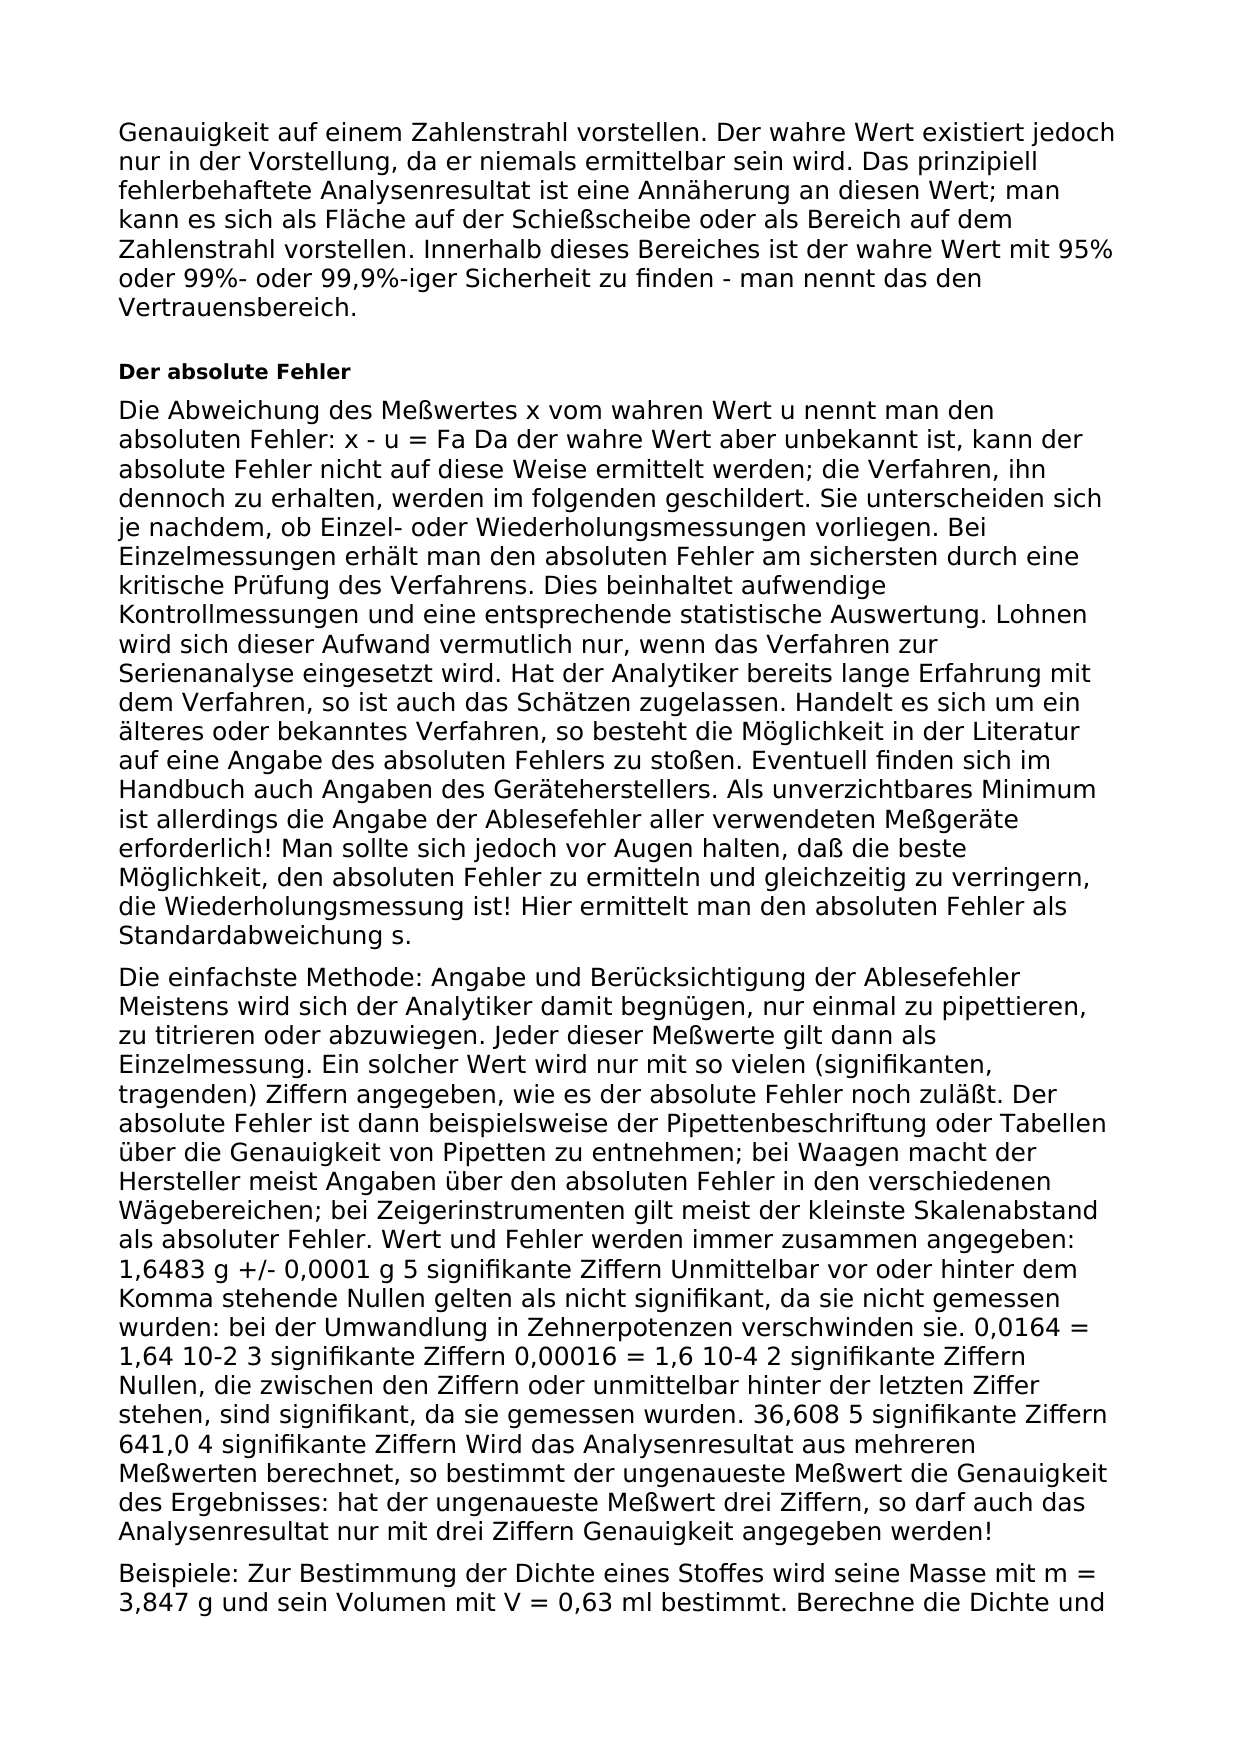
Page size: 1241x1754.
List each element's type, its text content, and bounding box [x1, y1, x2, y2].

text Die einfachste Methode: Angabe und Berücksichtigung der Ablesefehler Meistens wird sich der Analytiker damit begnügen, nur einmal zu pipettieren, zu titrieren oder abzuwiegen. Jeder dieser Meßwerte gilt dann als Einzelmessung. Ein solcher Wert wird nur mit so vielen (signifikanten, tragenden) Ziffern angegeben, wie es der absolute Fehler noch zuläßt. Der absolute Fehler ist dann beispielsweise der Pipettenbeschriftung oder Tabellen über die Genauigkeit von Pipetten zu entnehmen; bei Waagen macht der Hersteller meist Angaben über den absoluten Fehler in den verschiedenen Wägebereichen; bei Zeigerinstrumenten gilt meist der kleinste Skalenabstand als absoluter Fehler. Wert und Fehler werden immer zusammen angegeben: 1,6483 g +/- 0,0001 g 5 signifikante Ziffern Unmittelbar vor oder hinter dem Komma stehende Nullen gelten als nicht signifikant, da sie nicht gemessen wurden: bei der Umwandlung in Zehnerpotenzen verschwinden sie. 0,0164 = 1,64 10-2 3 signifikante Ziffern 0,00016 = 1,6 10-4 2 signifikante Ziffern Nullen, die zwischen den Ziffern oder unmittelbar hinter der letzten Ziffer stehen, sind signifikant, da sie gemessen wurden. 36,608 5 signifikante Ziffern 641,0 4 signifikante Ziffern Wird das Analysenresultat aus mehreren Meßwerten berechnet, so bestimmt der ungenaueste Meßwert die Genauigkeit des Ergebnisses: hat der ungenaueste Meßwert drei Ziffern, so darf auch das Analysenresultat nur mit drei Ziffern Genauigkeit angegeben werden! [118, 963, 1122, 1547]
text Beispiele: Zur Bestimmung der Dichte eines Stoffes wird seine Masse mit m = 3,847 g und sein Volumen mit V = 0,63 ml bestimmt. Berechne die Dichte und [118, 1559, 1122, 1617]
text Genauigkeit auf einem Zahlenstrahl vorstellen. Der wahre Wert existiert jedoch nur in der Vorstellung, da er niemals ermittelbar sein wird. Das prinzipiell fehlerbehaftete Analysenresultat ist eine Annäherung an diesen Wert; man kann es sich als Fläche auf der Schießscheibe oder als Bereich auf dem Zahlenstrahl vorstellen. Innerhalb dieses Bereiches ist der wahre Wert mit 95% oder 99%- oder 99,9%-iger Sicherheit zu finden - man nennt das den Vertrauensbereich. [118, 118, 1122, 322]
text Die Abweichung des Meßwertes x vom wahren Wert u nennt man den absoluten Fehler: x - u = Fa Da der wahre Wert aber unbekannt ist, kann der absolute Fehler nicht auf diese Weise ermittelt werden; die Verfahren, ihn dennoch zu erhalten, werden im folgenden geschildert. Sie unterscheiden sich je nachdem, ob Einzel- oder Wiederholungsmessungen vorliegen. Bei Einzelmessungen erhält man den absoluten Fehler am sichersten durch eine kritische Prüfung des Verfahrens. Dies beinhaltet aufwendige Kontrollmessungen und eine entsprechende statistische Auswertung. Lohnen wird sich dieser Aufwand vermutlich nur, wenn das Verfahren zur Serienanalyse eingesetzt wird. Hat der Analytiker bereits lange Erfahrung mit dem Verfahren, so ist auch das Schätzen zugelassen. Handelt es sich um ein älteres oder bekanntes Verfahren, so besteht die Möglichkeit in der Literatur auf eine Angabe des absoluten Fehlers zu stoßen. Eventuell finden sich im Handbuch auch Angaben des Geräteherstellers. Als unverzichtbares Minimum ist allerdings die Angabe der Ablesefehler aller verwendeten Meßgeräte erforderlich! Man sollte sich jedoch vor Augen halten, daß die beste Möglichkeit, den absoluten Fehler zu ermitteln und gleichzeitig zu verringern, die Wiederholungsmessung ist! Hier ermittelt man den absoluten Fehler als Standardabweichung s. [118, 397, 1122, 951]
subtitle Der absolute Fehler [118, 360, 1122, 384]
